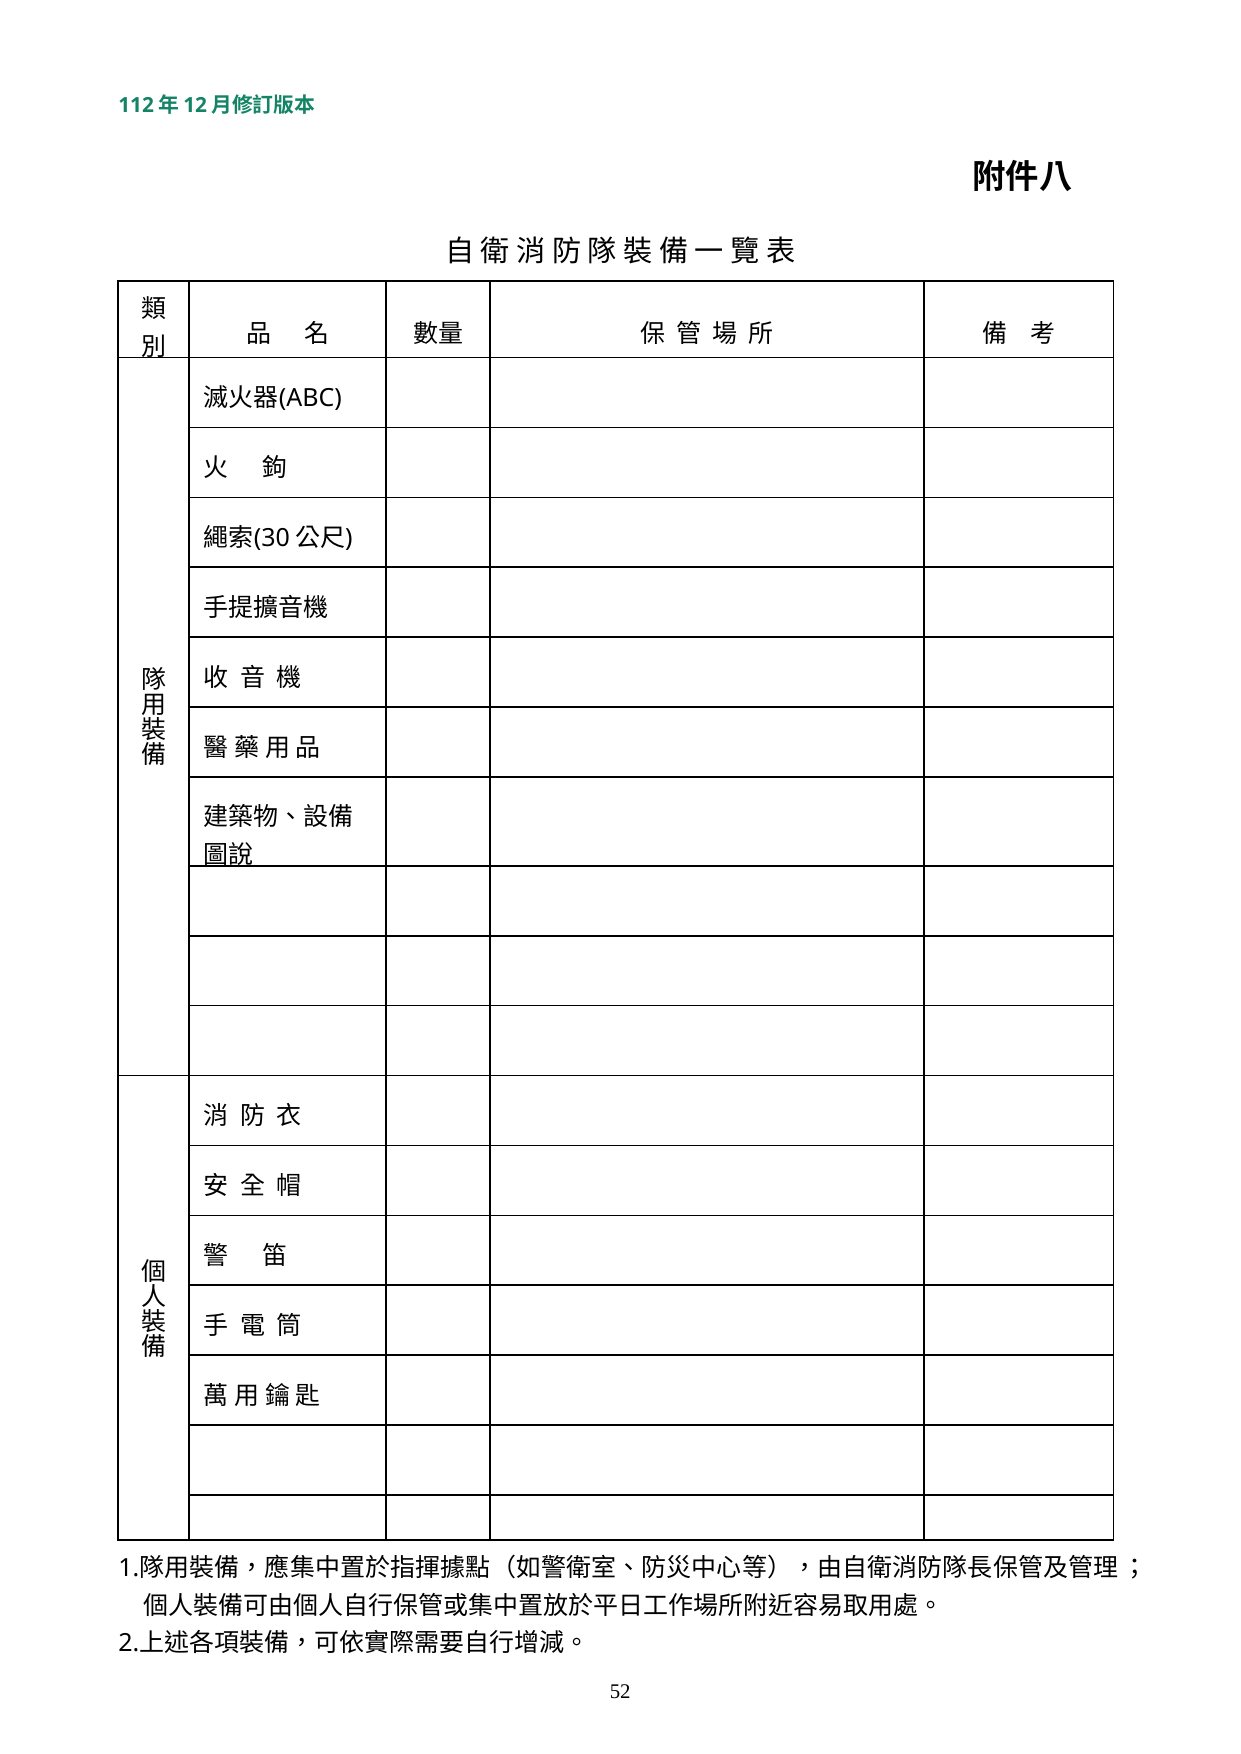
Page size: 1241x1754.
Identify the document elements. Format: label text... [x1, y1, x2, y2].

table_cell 安 全 帽 [190, 1146, 385, 1214]
table_cell [387, 1146, 489, 1214]
table_cell [491, 1286, 923, 1354]
table_cell [190, 1006, 385, 1075]
table_cell [387, 708, 489, 776]
text 附件八 [118, 130, 1122, 205]
table_cell [387, 937, 489, 1005]
table_cell [491, 937, 923, 1005]
table_cell 火 鉤 [190, 428, 385, 496]
table_cell [491, 428, 923, 496]
table_cell 隊用裝備 [119, 358, 188, 1075]
table_cell 滅火器(ABC) [190, 358, 385, 426]
table_cell [925, 498, 1113, 566]
table_cell [925, 428, 1113, 496]
table_cell [491, 778, 923, 865]
table_cell [387, 1216, 489, 1284]
table_header 數量 [387, 282, 489, 357]
table_cell [925, 1356, 1113, 1424]
table_cell [925, 1076, 1113, 1144]
table_cell [190, 1426, 385, 1494]
table_cell [925, 1496, 1113, 1539]
table_cell [387, 1076, 489, 1144]
table_cell 手 電 筒 [190, 1286, 385, 1354]
table_cell [925, 1426, 1113, 1494]
table_cell [491, 1006, 923, 1075]
table_cell 收 音 機 [190, 638, 385, 706]
table_cell [491, 1146, 923, 1214]
table_cell [387, 778, 489, 865]
table_cell [491, 568, 923, 636]
table_cell [925, 1146, 1113, 1214]
table_cell [491, 358, 923, 426]
table_cell [387, 358, 489, 426]
table_cell [387, 867, 489, 935]
table_cell [491, 1496, 923, 1539]
table_cell [491, 708, 923, 776]
table_cell [925, 1006, 1113, 1075]
table_cell [190, 1496, 385, 1539]
table_cell [387, 428, 489, 496]
table_cell 消 防 衣 [190, 1076, 385, 1144]
table_cell [491, 1426, 923, 1494]
table_cell [491, 498, 923, 566]
table_cell [925, 1216, 1113, 1284]
table_cell [387, 498, 489, 566]
table_header 備 考 [925, 282, 1113, 357]
table_cell [387, 1426, 489, 1494]
table_cell [925, 568, 1113, 636]
table_header 類別 [119, 282, 188, 357]
table_cell [190, 867, 385, 935]
table_cell [491, 867, 923, 935]
table_cell [491, 1076, 923, 1144]
table_header 品 名 [190, 282, 385, 357]
table_cell [387, 1286, 489, 1354]
table_cell [491, 638, 923, 706]
text 自 衛 消 防 隊 裝 備 一 覽 表 [118, 205, 1122, 280]
table_cell [925, 778, 1113, 865]
text 2.上述各項裝備，可依實際需要自行增減。 [118, 1616, 1122, 1653]
table_header 保 管 場 所 [491, 282, 923, 357]
table_cell [925, 937, 1113, 1005]
table_cell [387, 568, 489, 636]
table_cell [387, 638, 489, 706]
table_cell [491, 1356, 923, 1424]
table_cell 萬 用 鑰 匙 [190, 1356, 385, 1424]
table_cell 手提擴音機 [190, 568, 385, 636]
table_cell 醫 藥 用 品 [190, 708, 385, 776]
table_cell [925, 708, 1113, 776]
table_cell [387, 1356, 489, 1424]
table_cell [925, 1286, 1113, 1354]
table_cell 建築物、設備圖說 [190, 778, 385, 865]
table_cell 警 笛 [190, 1216, 385, 1284]
table_cell [925, 867, 1113, 935]
table_cell 繩索(30公尺) [190, 498, 385, 566]
table_cell [925, 638, 1113, 706]
table_cell [190, 937, 385, 1005]
text 1.隊用裝備，應集中置於指揮據點（如警衛室、防災中心等），由自衛消防隊長保管及管理；個人裝備可由個人自行保管或集中置放於平日工作場所附近容易取用處。 [118, 1541, 1122, 1616]
table_cell [387, 1496, 489, 1539]
table_cell [491, 1216, 923, 1284]
table_cell 個人裝備 [119, 1076, 188, 1539]
table_cell [925, 358, 1113, 426]
table_cell [387, 1006, 489, 1075]
